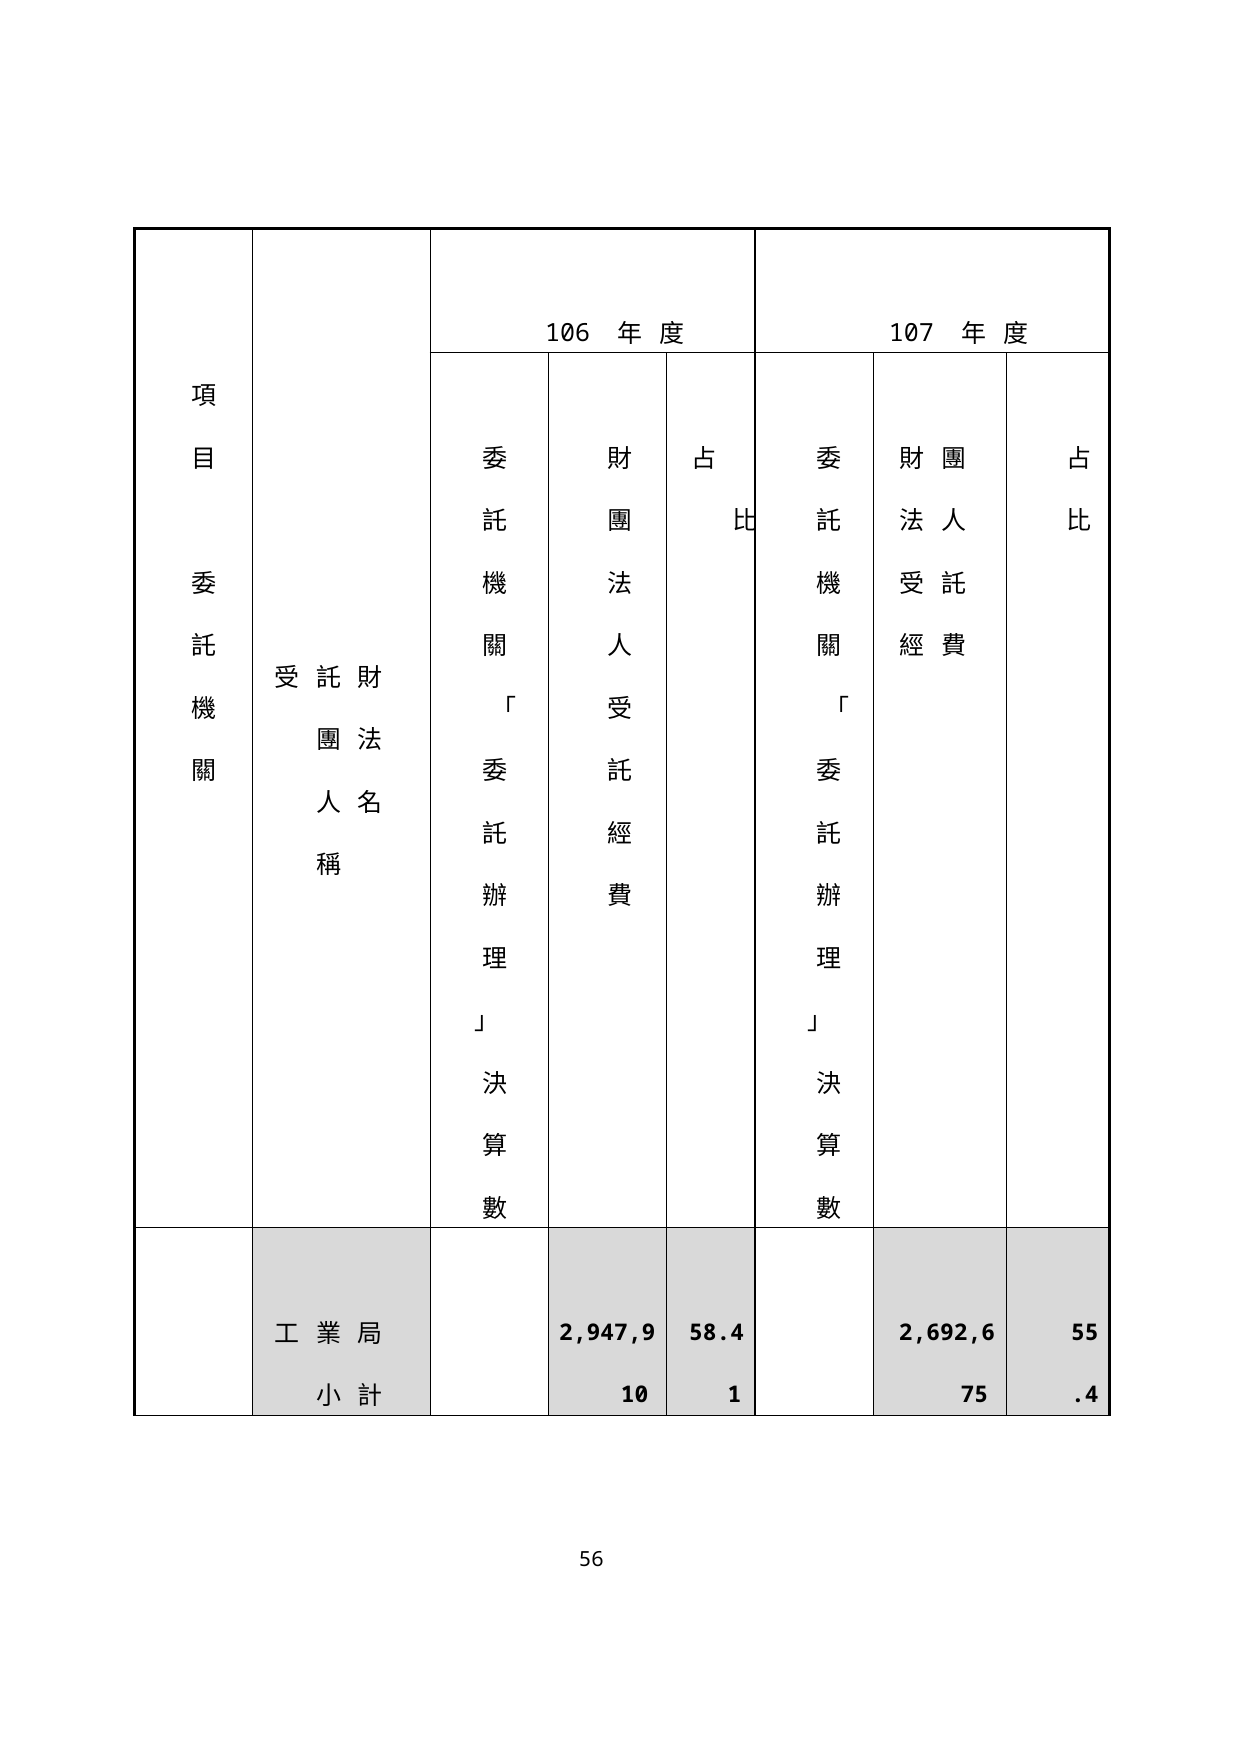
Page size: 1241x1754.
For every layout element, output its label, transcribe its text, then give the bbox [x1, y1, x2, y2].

table_cell 58.41 [667, 1228, 754, 1415]
table_cell 委託機關「委託辦理」決算數 [431, 353, 548, 1227]
table_header 項目 委託 機關 [136, 230, 252, 1227]
table_header 106年度 [431, 230, 754, 352]
table_cell 占比 [1007, 353, 1108, 1227]
table_cell 委託機關「委託辦理」決算數 [756, 353, 873, 1227]
table_cell 2,692,675 [874, 1228, 1006, 1415]
table_cell [756, 1228, 873, 1415]
table_cell [136, 1228, 252, 1415]
table_cell 財團法人受託經費 [549, 353, 666, 1227]
table_cell 占比 [667, 353, 754, 1227]
table_cell [431, 1228, 548, 1415]
table_header 受託財團法人名稱 [253, 230, 430, 1227]
table_header 107年度 [756, 230, 1108, 352]
table_cell 財團法人受託經費 [874, 353, 1006, 1227]
table_cell 55.4 [1007, 1228, 1108, 1415]
table_cell 工業局小計 [253, 1228, 430, 1415]
table_cell 2,947,910 [549, 1228, 666, 1415]
